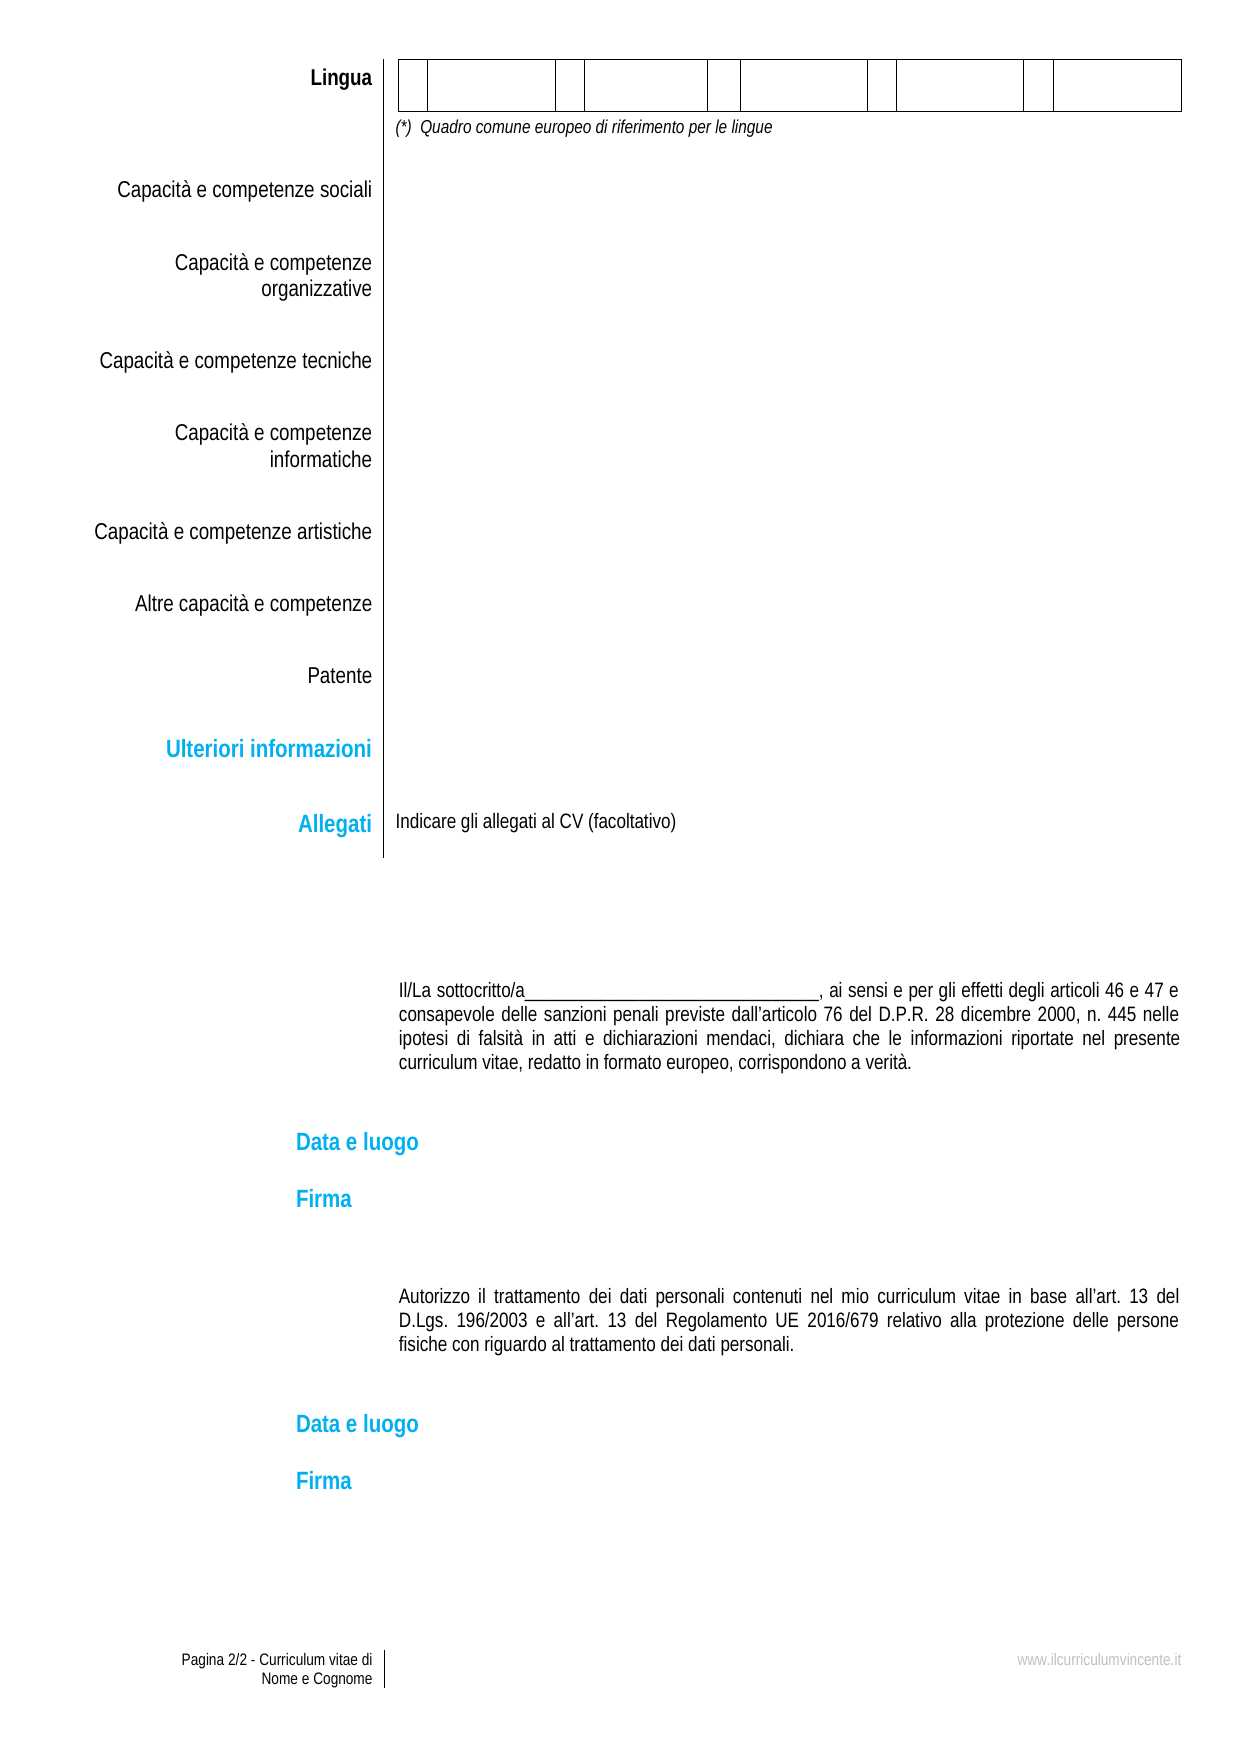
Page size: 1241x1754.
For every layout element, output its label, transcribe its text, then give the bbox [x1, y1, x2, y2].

table_cell Indicare gli allegati al CV (facoltativo) [384, 797, 1181, 858]
table_cell [59, 224, 383, 237]
table_cell [585, 60, 707, 111]
table_cell Capacità e competenze tecniche [59, 335, 383, 394]
table_cell [59, 151, 383, 164]
table_cell [556, 60, 584, 111]
text Autorizzo il trattamento dei dati personali contenuti nel mio curriculum vitae in base all’art. 13 del D.Lgs. 196/2003 e all’art. 13 del Regolamento UE 2016/679 relativo alla protezione delle persone fisiche con riguardo al trattamento dei dati personali. [100, 1284, 1181, 1356]
table_cell [741, 60, 867, 111]
table_cell [59, 493, 383, 506]
table_cell [384, 237, 1181, 322]
table_cell [59, 709, 383, 722]
table_cell [399, 60, 427, 111]
table_cell Ulteriori informazioni [59, 723, 383, 784]
table_cell [1024, 60, 1053, 111]
text Il/La sottocritto/a_______________________________, ai sensi e per gli effetti degli articoli 46 e 47 e consapevole delle sanzioni penali previste dall’articolo 76 del D.P.R. 28 dicembre 2000, n. 445 nelle ipotesi di falsità in atti e dichiarazioni mendaci, dichiara che le informazioni riportate nel presente curriculum vitae, redatto in formato europeo, corrispondono a verità. [399, 978, 1181, 1074]
table_cell [1054, 60, 1181, 111]
table_cell [384, 784, 1181, 797]
table_cell [384, 565, 1181, 578]
table_cell Altre capacità e competenze [59, 578, 383, 637]
table_cell Capacità e competenze informatiche [59, 408, 383, 493]
table_cell [384, 224, 1181, 237]
table_cell [868, 60, 896, 111]
table_cell [384, 723, 1181, 784]
table_cell [384, 578, 1181, 637]
table_cell [59, 784, 383, 797]
table_cell [384, 322, 1181, 335]
table_cell Capacità e competenze organizzative [59, 237, 383, 322]
table_cell [708, 60, 740, 111]
table_cell Lingua [59, 59, 383, 111]
table_cell [59, 322, 383, 335]
table_cell [384, 408, 1181, 493]
table_cell Patente [59, 650, 383, 709]
table_cell [384, 650, 1181, 709]
table_cell [59, 637, 383, 650]
table_cell [428, 60, 555, 111]
table_cell [384, 59, 398, 111]
table_cell [384, 394, 1181, 407]
table_cell Capacità e competenze sociali [59, 165, 383, 223]
text Firma [296, 1184, 1181, 1212]
table_cell [384, 506, 1181, 565]
table_cell [59, 565, 383, 578]
table_cell (*) Quadro comune europeo di riferimento per le lingue [384, 111, 1181, 151]
table_cell [897, 60, 1023, 111]
table_cell [384, 151, 1181, 164]
text Data e luogo [296, 1409, 1181, 1437]
text Firma [296, 1466, 1181, 1495]
table_cell [384, 335, 1181, 394]
table_cell [384, 493, 1181, 506]
table_cell [59, 394, 383, 407]
table_cell [384, 709, 1181, 722]
text Data e luogo [296, 1127, 1181, 1155]
table_cell [384, 637, 1181, 650]
table_cell [59, 111, 383, 151]
table_cell Capacità e competenze artistiche [59, 506, 383, 565]
table_cell Allegati [59, 797, 383, 858]
table_cell [384, 165, 1181, 223]
